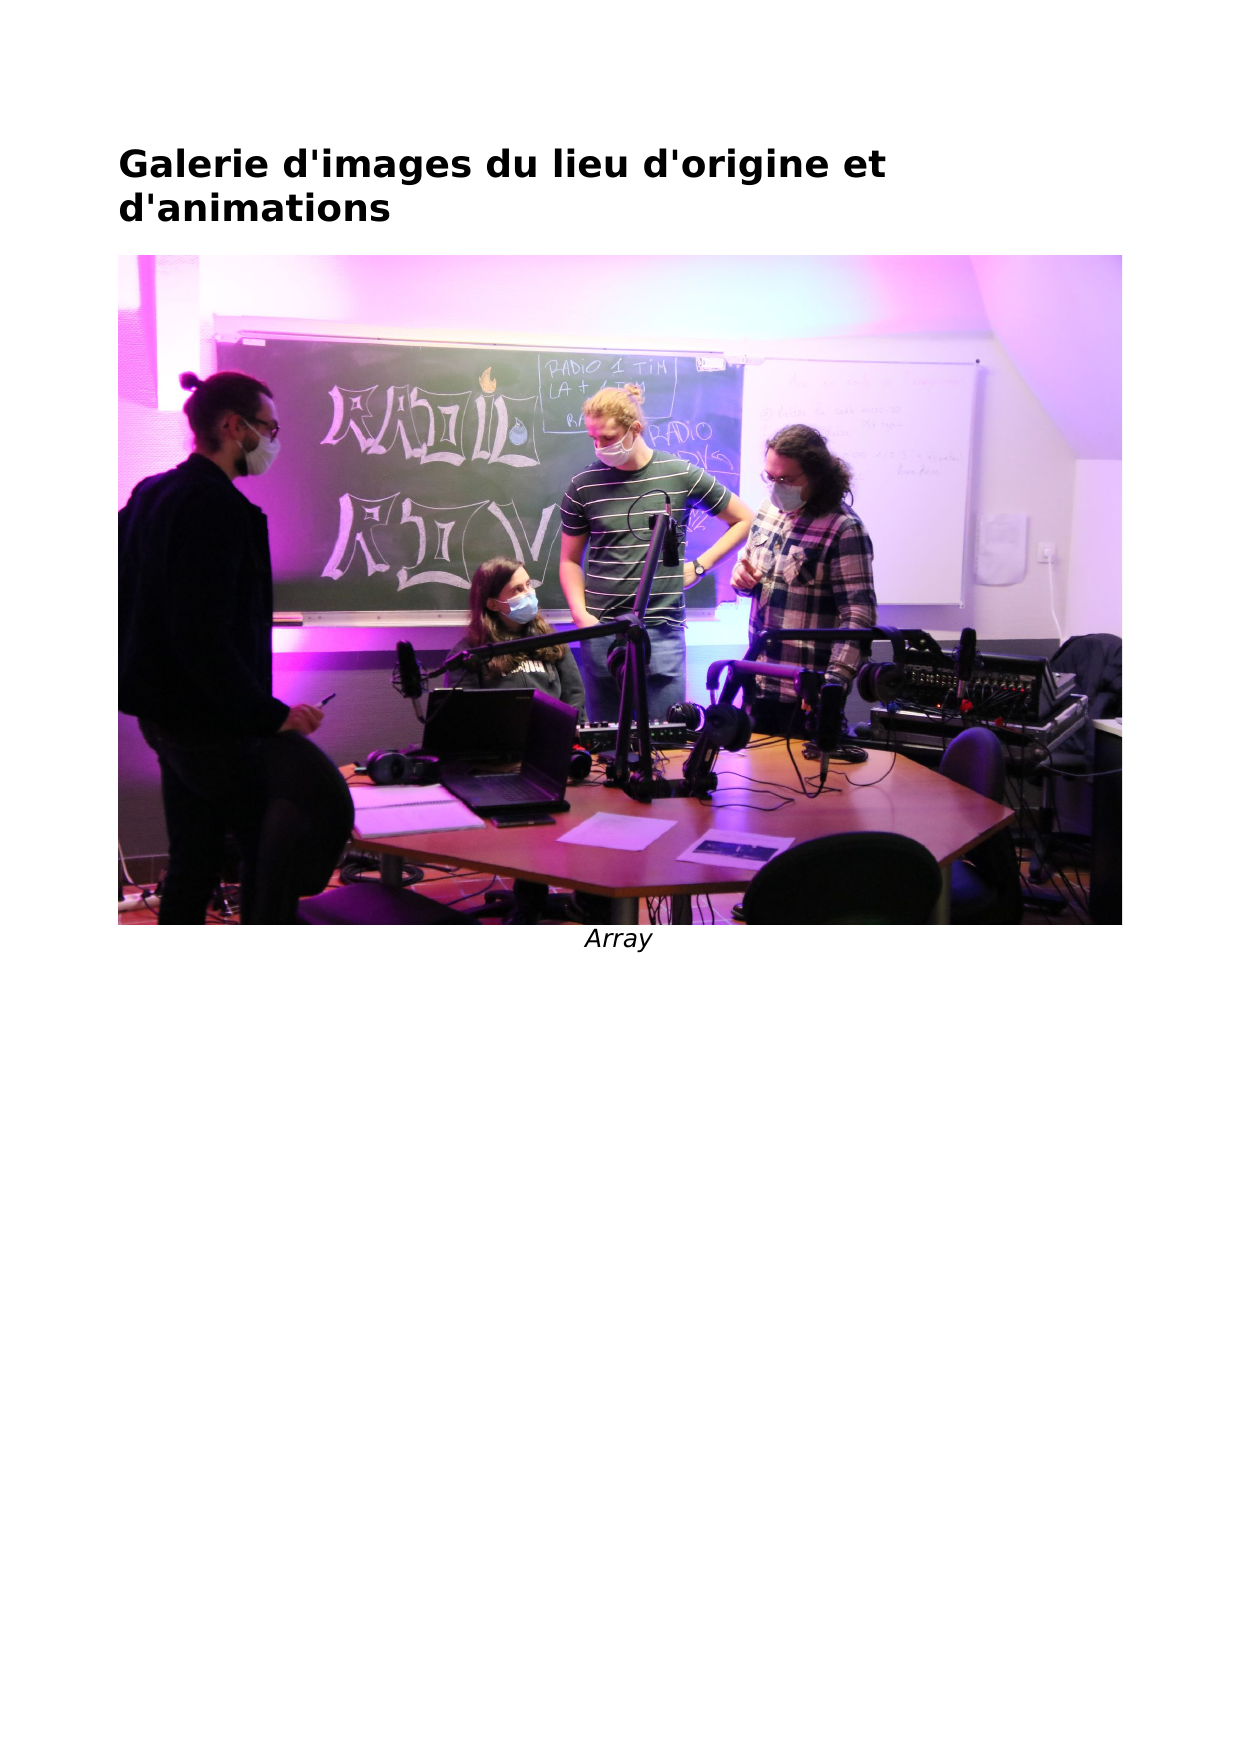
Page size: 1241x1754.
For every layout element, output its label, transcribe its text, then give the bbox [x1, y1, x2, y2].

subtitle Galerie d'images du lieu d'origine et d'animations [118, 143, 1122, 230]
text Array [118, 925, 1122, 954]
picture [118, 255, 1123, 925]
